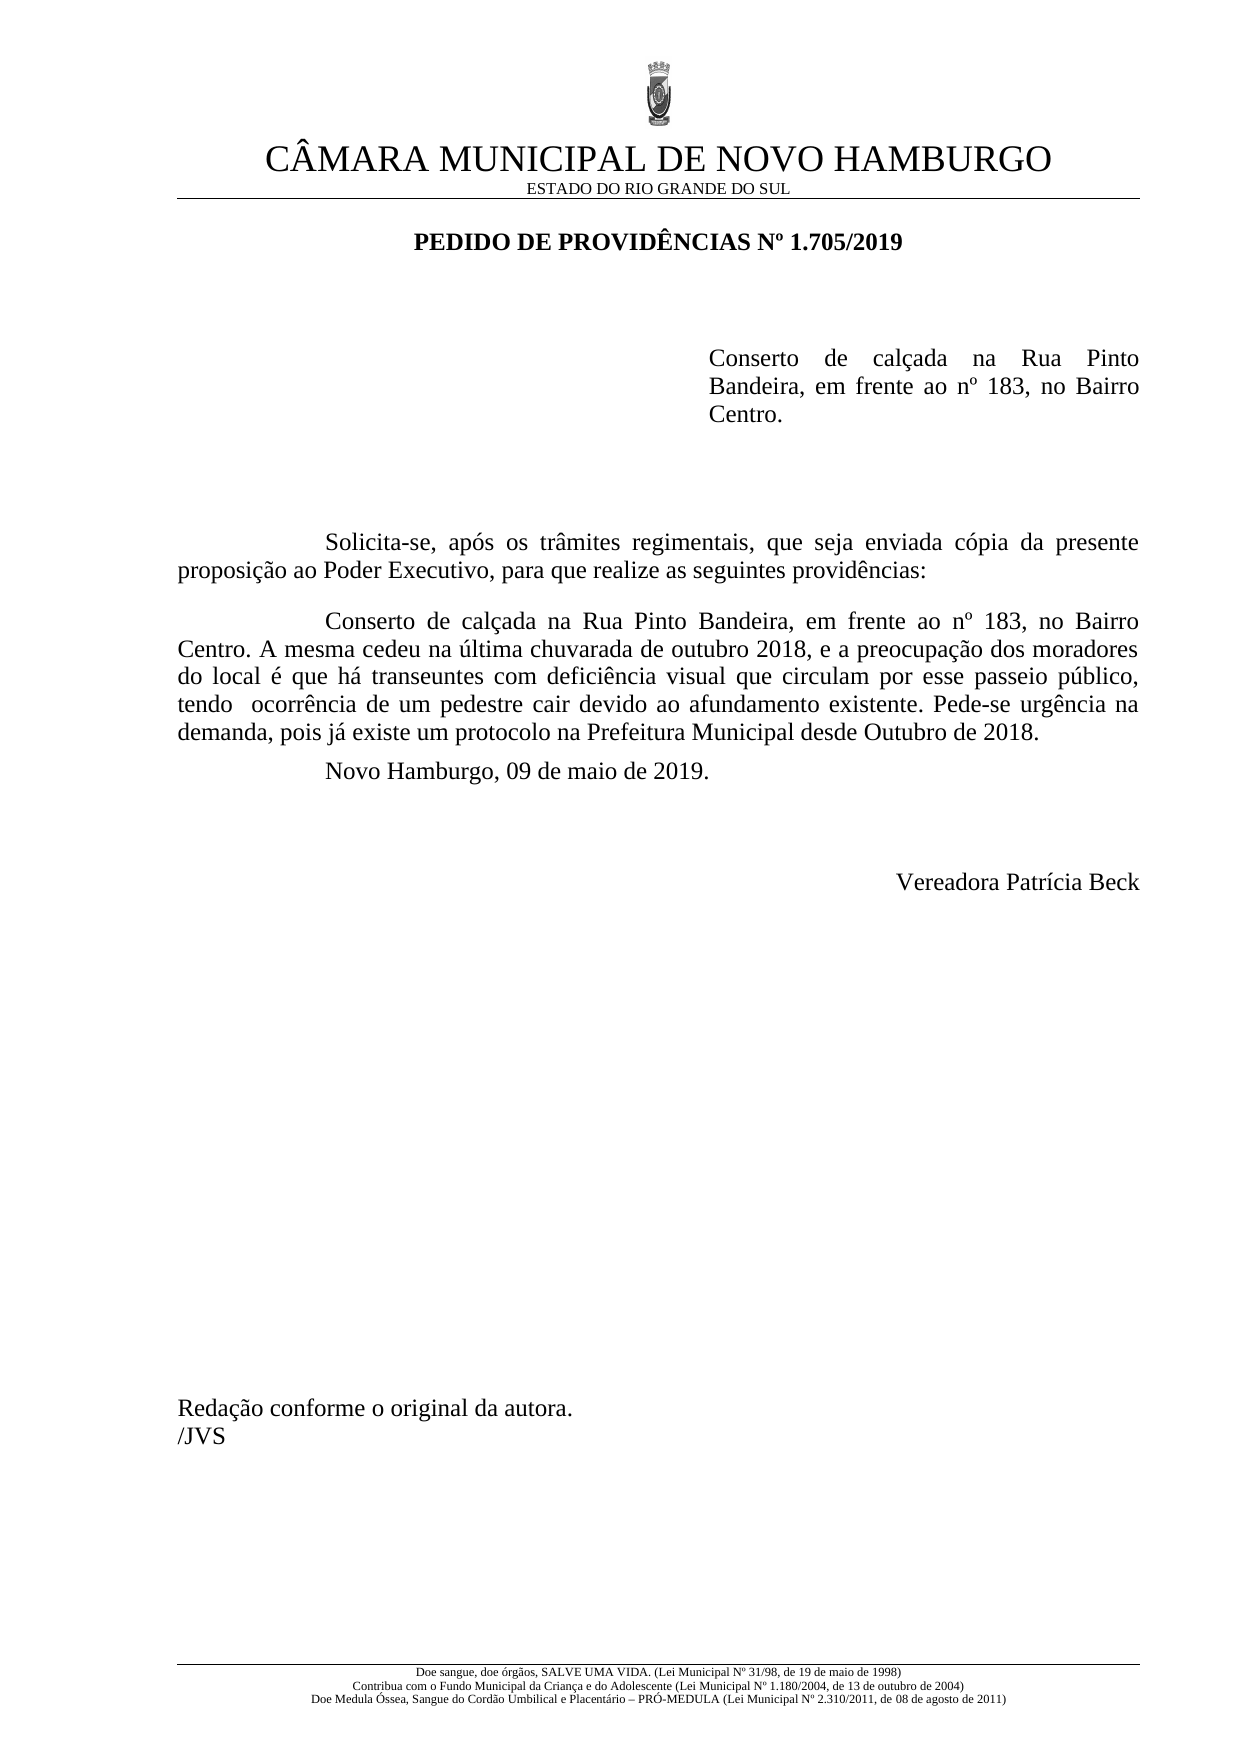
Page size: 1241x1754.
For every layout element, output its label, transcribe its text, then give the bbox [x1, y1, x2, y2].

text Conserto de calçada na Rua Pinto Bandeira, em frente ao nº 183, no Bairro Centro. A mesma cedeu na última chuvarada de outubro 2018, e a preocupação dos moradores do local é que há transeuntes com deficiência visual que circulam por esse passeio público, tendo ocorrência de um pedestre cair devido ao afundamento existente. Pede-se urgência na demanda, pois já existe um protocolo na Prefeitura Municipal desde Outubro de 2018. [177, 607, 1140, 746]
text PEDIDO DE PROVIDÊNCIAS Nº 1.705/2019 [177, 228, 1140, 256]
text Vereadora Patrícia Beck [177, 868, 1140, 896]
text Novo Hamburgo, 09 de maio de 2019. [177, 757, 1140, 785]
text Solicita-se, após os trâmites regimentais, que seja enviada cópia da presente proposição ao Poder Executivo, para que realize as seguintes providências: [177, 528, 1140, 583]
text /JVS [177, 1422, 1140, 1450]
text Redação conforme o original da autora. [177, 1394, 1140, 1422]
text Conserto de calçada na Rua Pinto Bandeira, em frente ao nº 183, no Bairro Centro. [709, 344, 1140, 428]
